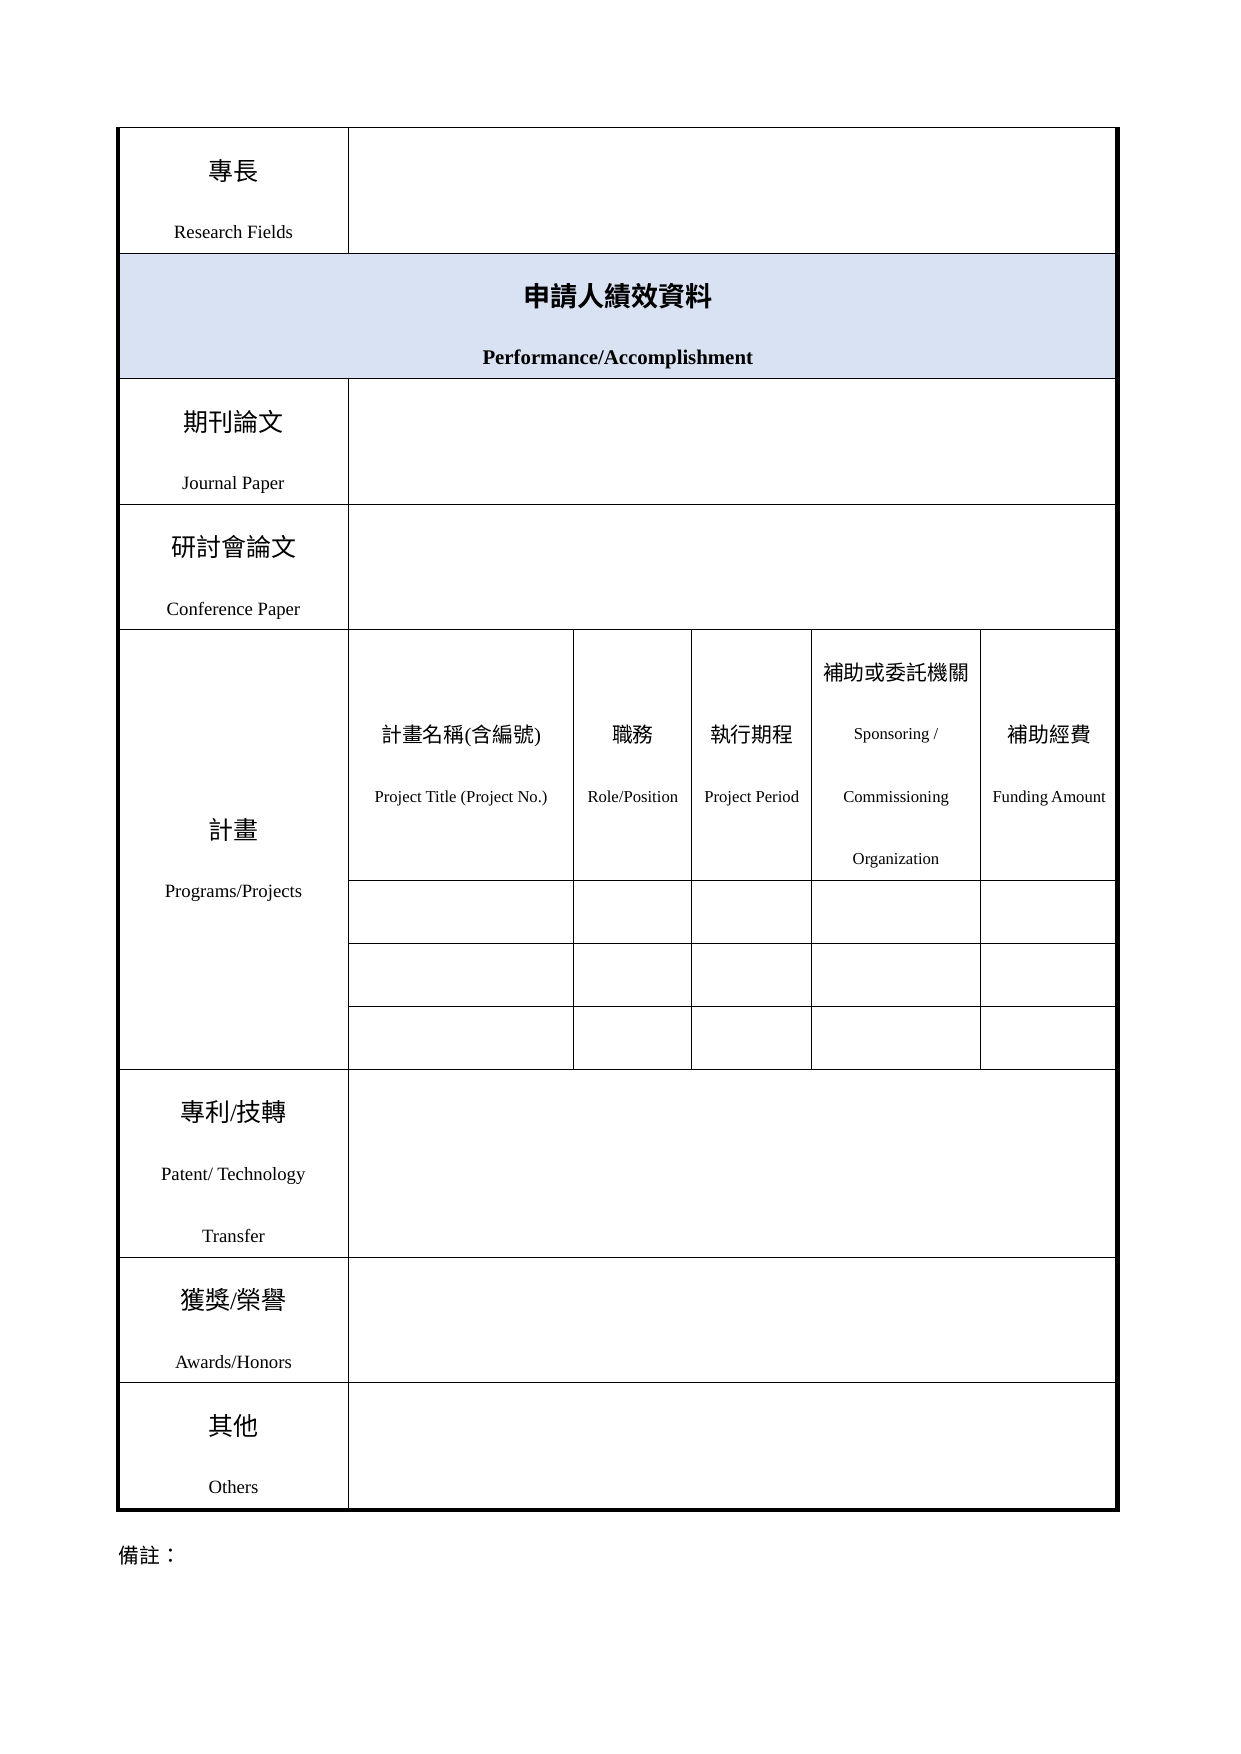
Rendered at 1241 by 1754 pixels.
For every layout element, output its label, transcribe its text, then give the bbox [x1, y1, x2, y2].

table_cell 研討會論文Conference Paper [120, 505, 348, 629]
table_cell 補助經費 Funding Amount [981, 630, 1115, 879]
table_cell 期刊論文 Journal Paper [120, 379, 348, 503]
table_cell 職務 Role/Position [574, 630, 691, 879]
table_cell 專長 Research Fields [120, 128, 348, 252]
table_cell [349, 1070, 1115, 1257]
table_cell 獲獎/榮譽 Awards/Honors [120, 1258, 348, 1382]
table_cell [692, 881, 811, 943]
table_cell [574, 1007, 691, 1069]
table_cell [692, 944, 811, 1006]
table_cell [349, 505, 1115, 629]
table_cell [692, 1007, 811, 1069]
table_cell 申請人績效資料 Performance/Accomplishment [120, 254, 1115, 378]
table_cell [812, 944, 980, 1006]
table_cell 專利/技轉 Patent/ Technology Transfer [120, 1070, 348, 1257]
table_cell 計畫名稱(含編號) Project Title (Project No.) [349, 630, 573, 879]
table_cell 補助或委託機關 Sponsoring / Commissioning Organization [812, 630, 980, 879]
table_cell 其他 Others [120, 1383, 348, 1508]
table_cell [349, 128, 1115, 252]
table_cell 計畫 Programs/Projects [120, 630, 348, 1069]
table_cell [981, 1007, 1115, 1069]
table_cell 執行期程 Project Period [692, 630, 811, 879]
table_cell [349, 944, 573, 1006]
table_cell [574, 944, 691, 1006]
table_cell [349, 1383, 1115, 1508]
table_cell [349, 1258, 1115, 1382]
table_cell [349, 379, 1115, 503]
table_cell [574, 881, 691, 943]
table_cell [812, 881, 980, 943]
table_cell [981, 881, 1115, 943]
table_cell [812, 1007, 980, 1069]
table_cell [349, 1007, 573, 1069]
table_cell [349, 881, 573, 943]
table_cell [981, 944, 1115, 1006]
text 備註： [118, 1512, 1122, 1575]
